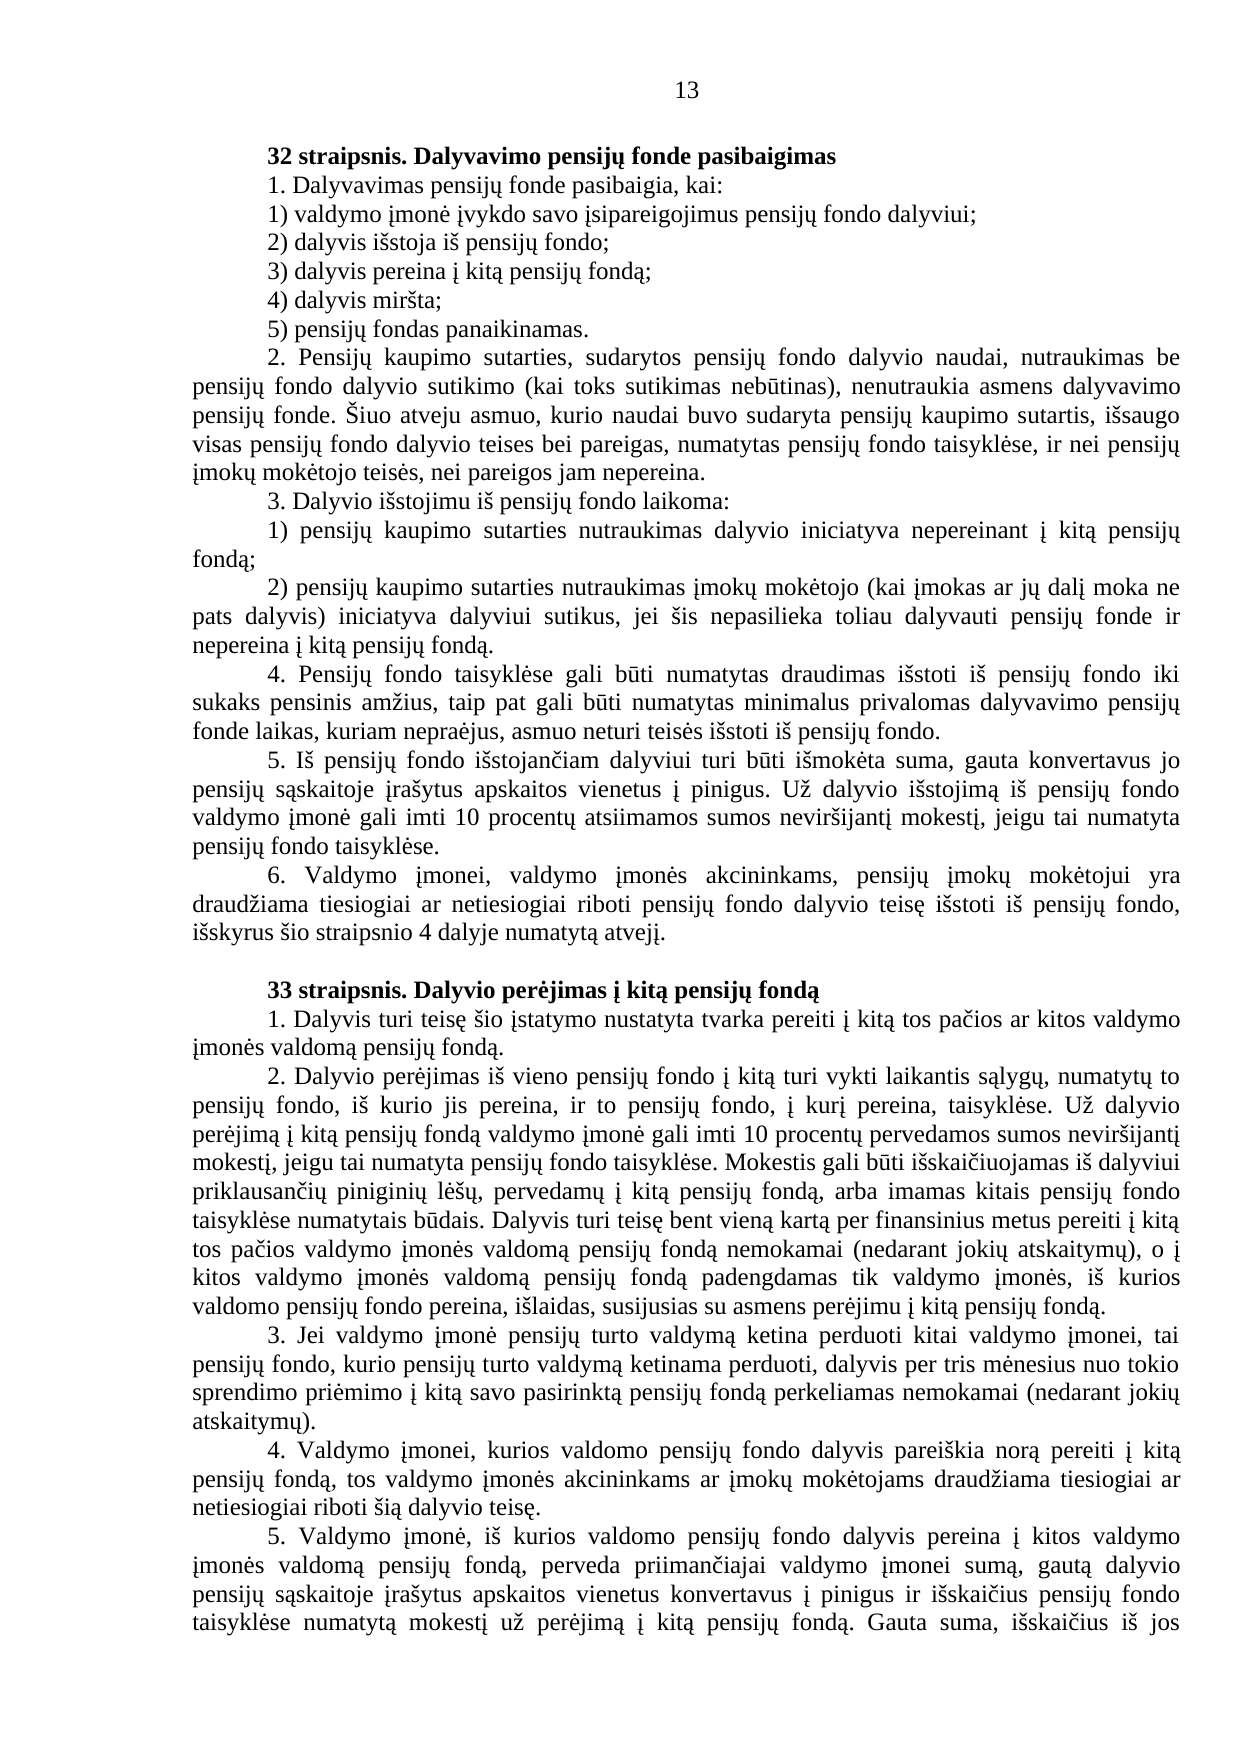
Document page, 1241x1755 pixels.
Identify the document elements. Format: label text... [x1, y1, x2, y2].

text 4. Pensijų fondo taisyklėse gali būti numatytas draudimas išstoti iš pensijų fondo iki sukaks pensinis amžius, taip pat gali būti numatytas minimalus privalomas dalyvavimo pensijų fonde laikas, kuriam nepraėjus, asmuo neturi teisės išstoti iš pensijų fondo. [192, 659, 1181, 745]
text 1) pensijų kaupimo sutarties nutraukimas dalyvio iniciatyva nepereinant į kitą pensijų fondą; [192, 515, 1181, 572]
text 3. Jei valdymo įmonė pensijų turto valdymą ketina perduoti kitai valdymo įmonei, tai pensijų fondo, kurio pensijų turto valdymą ketinama perduoti, dalyvis per tris mėnesius nuo tokio sprendimo priėmimo į kitą savo pasirinktą pensijų fondą perkeliamas nemokamai (nedarant jokių atskaitymų). [192, 1320, 1181, 1435]
text 1. Dalyvis turi teisę šio įstatymo nustatyta tvarka pereiti į kitą tos pačios ar kitos valdymo įmonės valdomą pensijų fondą. [192, 1004, 1181, 1061]
text 1) valdymo įmonė įvykdo savo įsipareigojimus pensijų fondo dalyviui; [192, 199, 1181, 227]
text 2) dalyvis išstoja iš pensijų fondo; [192, 227, 1181, 256]
text 2. Pensijų kaupimo sutarties, sudarytos pensijų fondo dalyvio naudai, nutraukimas be pensijų fondo dalyvio sutikimo (kai toks sutikimas nebūtinas), nenutraukia asmens dalyvavimo pensijų fonde. Šiuo atveju asmuo, kurio naudai buvo sudaryta pensijų kaupimo sutartis, išsaugo visas pensijų fondo dalyvio teises bei pareigas, numatytas pensijų fondo taisyklėse, ir nei pensijų įmokų mokėtojo teisės, nei pareigos jam nepereina. [192, 342, 1181, 486]
text 1. Dalyvavimas pensijų fonde pasibaigia, kai: [192, 170, 1181, 199]
text 4. Valdymo įmonei, kurios valdomo pensijų fondo dalyvis pareiškia norą pereiti į kitą pensijų fondą, tos valdymo įmonės akcininkams ar įmokų mokėtojams draudžiama tiesiogiai ar netiesiogiai riboti šią dalyvio teisę. [192, 1435, 1181, 1521]
text 5. Valdymo įmonė, iš kurios valdomo pensijų fondo dalyvis pereina į kitos valdymo įmonės valdomą pensijų fondą, perveda priimančiajai valdymo įmonei sumą, gautą dalyvio pensijų sąskaitoje įrašytus apskaitos vienetus konvertavus į pinigus ir išskaičius pensijų fondo taisyklėse numatytą mokestį už perėjimą į kitą pensijų fondą. Gauta suma, išskaičius iš jos [192, 1521, 1181, 1636]
text 3) dalyvis pereina į kitą pensijų fondą; [192, 256, 1181, 285]
text 33 straipsnis. Dalyvio perėjimas į kitą pensijų fondą [192, 975, 1181, 1004]
text 2. Dalyvio perėjimas iš vieno pensijų fondo į kitą turi vykti laikantis sąlygų, numatytų to pensijų fondo, iš kurio jis pereina, ir to pensijų fondo, į kurį pereina, taisyklėse. Už dalyvio perėjimą į kitą pensijų fondą valdymo įmonė gali imti 10 procentų pervedamos sumos neviršijantį mokestį, jeigu tai numatyta pensijų fondo taisyklėse. Mokestis gali būti išskaičiuojamas iš dalyviui priklausančių piniginių lėšų, pervedamų į kitą pensijų fondą, arba imamas kitais pensijų fondo taisyklėse numatytais būdais. Dalyvis turi teisę bent vieną kartą per finansinius metus pereiti į kitą tos pačios valdymo įmonės valdomą pensijų fondą nemokamai (nedarant jokių atskaitymų), o į kitos valdymo įmonės valdomą pensijų fondą padengdamas tik valdymo įmonės, iš kurios valdomo pensijų fondo pereina, išlaidas, susijusias su asmens perėjimu į kitą pensijų fondą. [192, 1061, 1181, 1320]
text 4) dalyvis miršta; [192, 285, 1181, 314]
text 32 straipsnis. Dalyvavimo pensijų fonde pasibaigimas [192, 141, 1181, 170]
text 3. Dalyvio išstojimu iš pensijų fondo laikoma: [192, 486, 1181, 515]
text 5) pensijų fondas panaikinamas. [192, 314, 1181, 342]
text 2) pensijų kaupimo sutarties nutraukimas įmokų mokėtojo (kai įmokas ar jų dalį moka ne pats dalyvis) iniciatyva dalyviui sutikus, jei šis nepasilieka toliau dalyvauti pensijų fonde ir nepereina į kitą pensijų fondą. [192, 572, 1181, 659]
text 6. Valdymo įmonei, valdymo įmonės akcininkams, pensijų įmokų mokėtojui yra draudžiama tiesiogiai ar netiesiogiai riboti pensijų fondo dalyvio teisę išstoti iš pensijų fondo, išskyrus šio straipsnio 4 dalyje numatytą atvejį. [192, 860, 1181, 946]
text 5. Iš pensijų fondo išstojančiam dalyviui turi būti išmokėta suma, gauta konvertavus jo pensijų sąskaitoje įrašytus apskaitos vienetus į pinigus. Už dalyvio išstojimą iš pensijų fondo valdymo įmonė gali imti 10 procentų atsiimamos sumos neviršijantį mokestį, jeigu tai numatyta pensijų fondo taisyklėse. [192, 745, 1181, 860]
